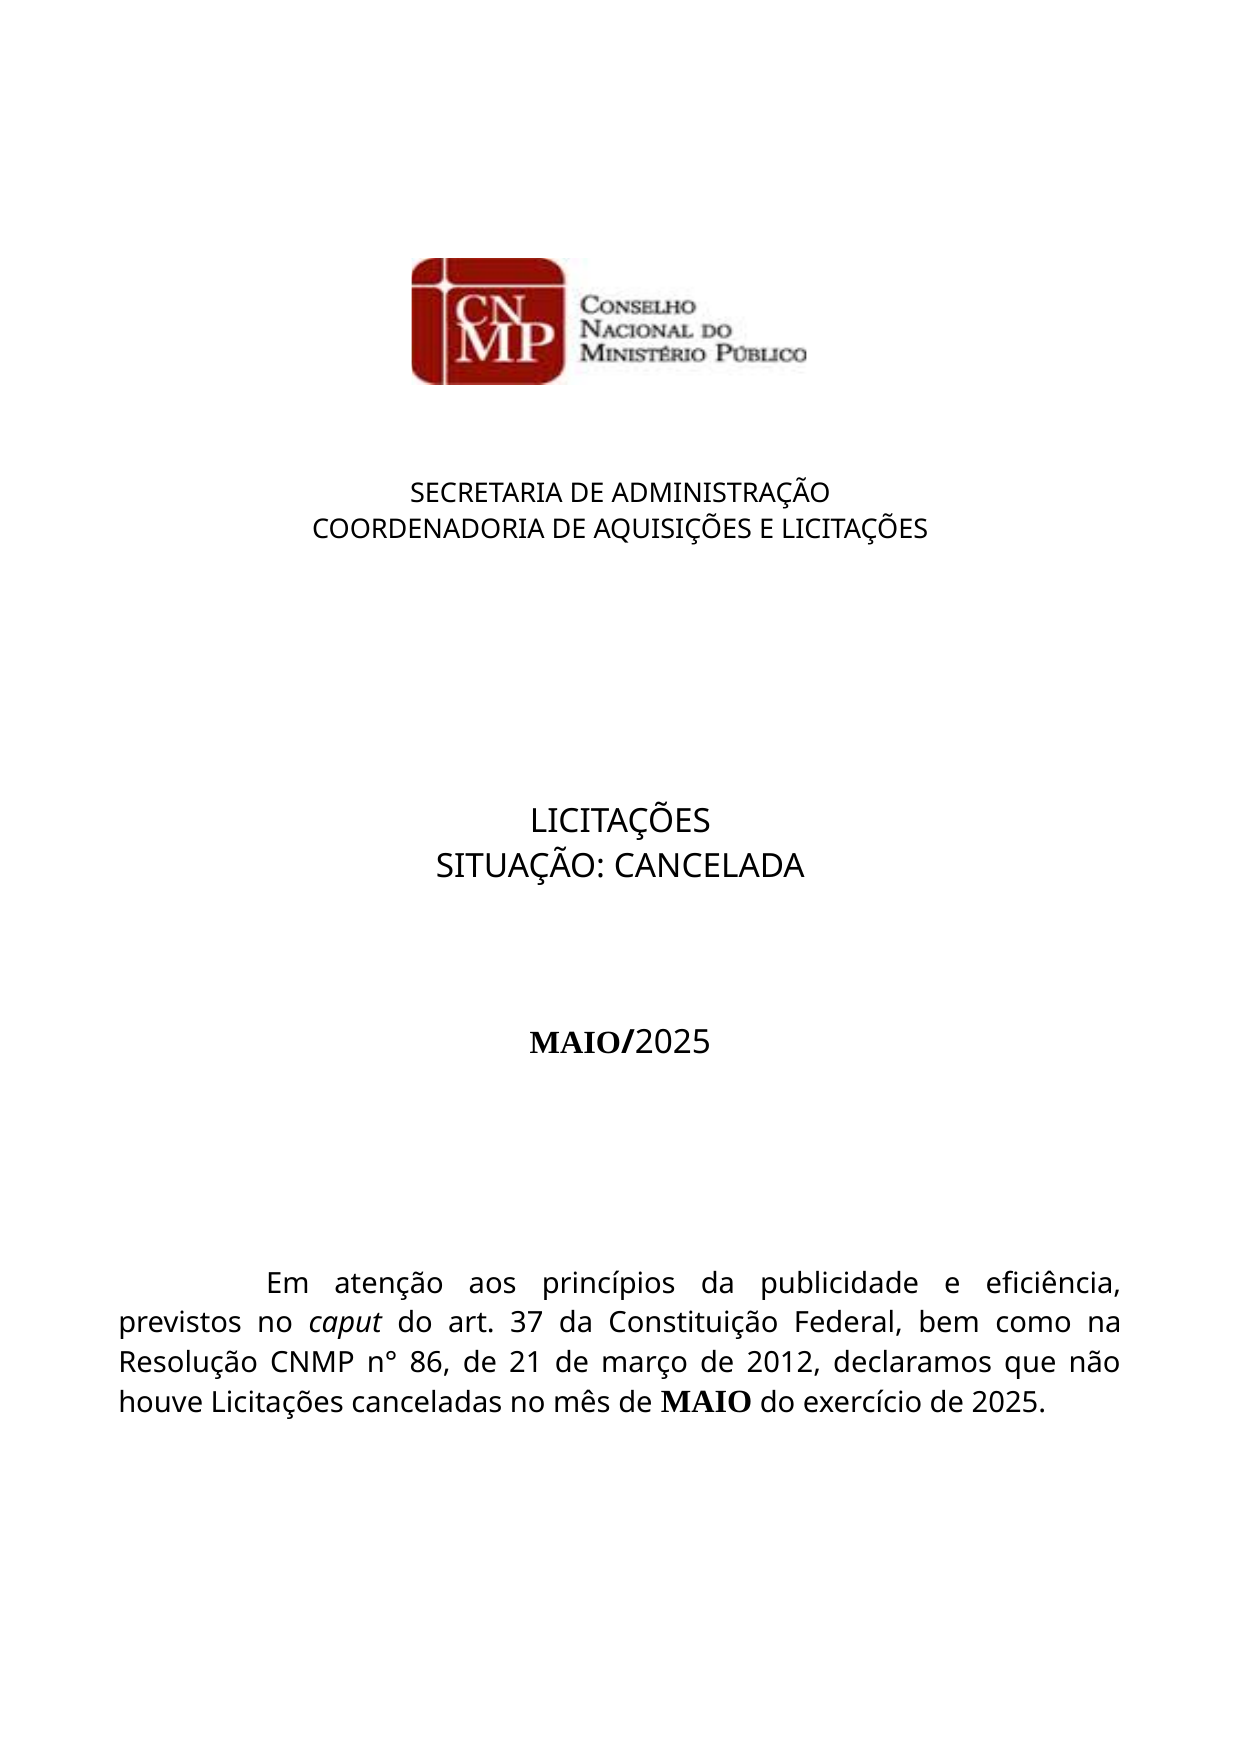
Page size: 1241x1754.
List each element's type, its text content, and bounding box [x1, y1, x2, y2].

text SECRETARIA DE ADMINISTRAÇÃO [118, 473, 1122, 510]
text MAIO/2025 [118, 1018, 1122, 1063]
text LICITAÇÕES [118, 797, 1122, 842]
text Em atenção aos princípios da publicidade e eficiência, previstos no caput do art. 37 da Constituição Federal, bem como na Resolução CNMP n° 86, de 21 de março de 2012, declaramos que não houve Licitações canceladas no mês de MAIO do exercício de 2025. [118, 1262, 1122, 1421]
text COORDENADORIA DE AQUISIÇÕES E LICITAÇÕES [118, 510, 1122, 547]
text SITUAÇÃO: CANCELADA [118, 842, 1122, 887]
